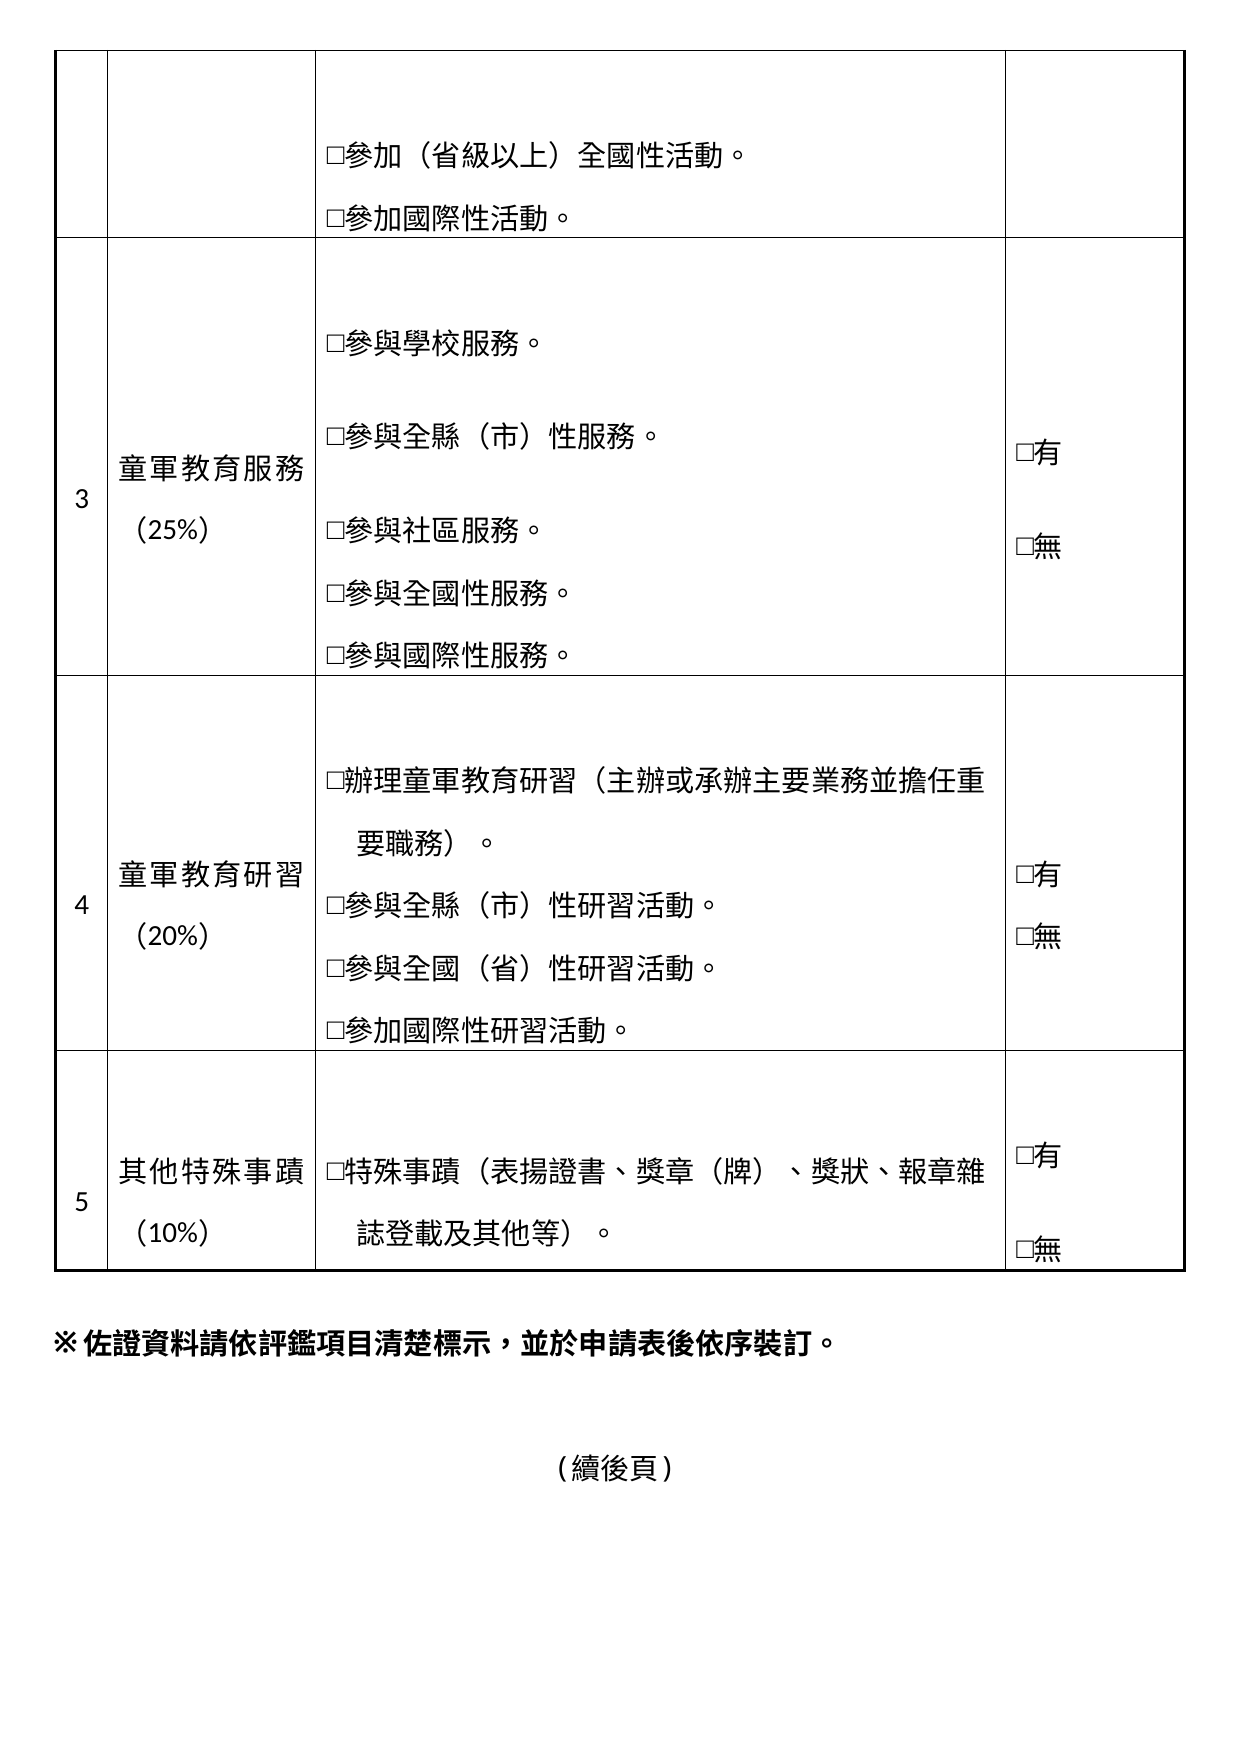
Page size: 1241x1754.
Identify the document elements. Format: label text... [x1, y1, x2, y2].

table_cell 3 [57, 238, 107, 675]
table_cell □有 □無 [1006, 1051, 1183, 1268]
table_cell 童軍教育服務（25%） [108, 238, 315, 675]
table_cell 童軍教育研習（20%） [108, 676, 315, 1050]
table_cell [1006, 51, 1183, 237]
text ※佐證資料請依評鑑項目清楚標示，並於申請表後依序裝訂。 [48, 1300, 1181, 1362]
text (續後頁) [48, 1425, 1181, 1487]
table_cell □辦理童軍教育研習（主辦或承辦主要業務並擔任重要職務）。 □參與全縣（市）性研習活動。 □參與全國（省）性研習活動。 □參加國際性研習活動。 [316, 676, 1005, 1050]
table_cell [57, 51, 107, 237]
table_cell 4 [57, 676, 107, 1050]
table_cell 其他特殊事蹟（10%） [108, 1051, 315, 1268]
table_cell □參加（省級以上）全國性活動。 □參加國際性活動。 [316, 51, 1005, 237]
table_cell □特殊事蹟（表揚證書、獎章（牌）、獎狀、報章雜誌登載及其他等）。 [316, 1051, 1005, 1268]
table_cell □參與學校服務。 □參與全縣（市）性服務。 □參與社區服務。 □參與全國性服務。 □參與國際性服務。 [316, 238, 1005, 675]
table_cell [108, 51, 315, 237]
table_cell □有 □無 [1006, 676, 1183, 1050]
table_cell □有 □無 [1006, 238, 1183, 675]
table_cell 5 [57, 1051, 107, 1268]
